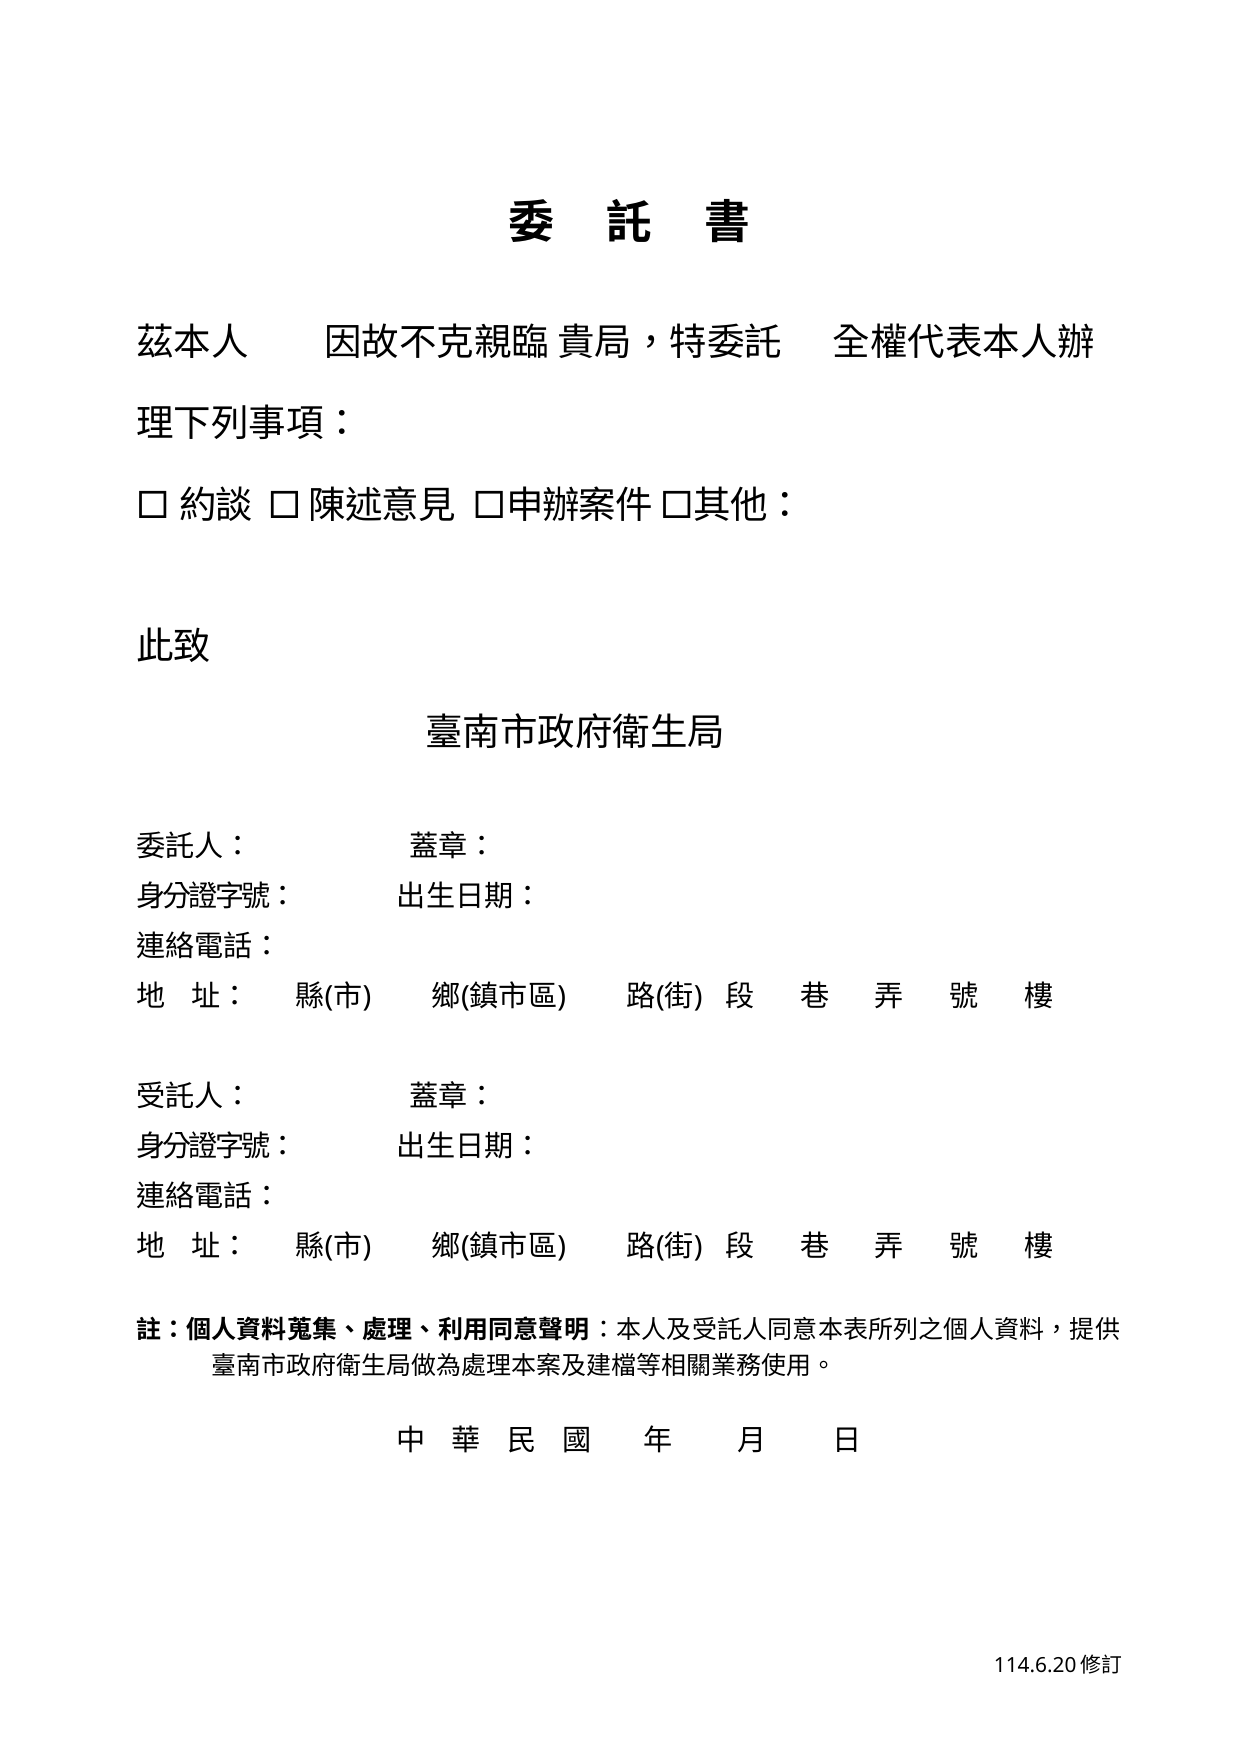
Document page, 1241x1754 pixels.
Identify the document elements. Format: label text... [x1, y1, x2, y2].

text 身分證字號： 出生日期： [136, 866, 1122, 916]
text 註：個人資料蒐集、處理、利用同意聲明：本人及受託人同意本表所列之個人資料，提供臺南市政府衛生局做為處理本案及建檔等相關業務使用。 [136, 1309, 1122, 1382]
text 連絡電話： [136, 1166, 1122, 1216]
text 委 託 書 [136, 175, 1122, 262]
text 身分證字號： 出生日期： [136, 1116, 1122, 1166]
text 受託人： 蓋章： [136, 1066, 1122, 1116]
text 地 址： 縣(市) 鄉(鎮市區) 路(街) 段 巷 弄 號 樓 [136, 966, 1122, 1016]
text  約談  陳述意見 申辦案件 其他： [136, 475, 1122, 529]
text 茲本人 因故不克親臨 貴局，特委託 全權代表本人辦理下列事項： [136, 312, 1122, 448]
text 此致 [136, 599, 1122, 686]
text 委託人： 蓋章： [136, 816, 1122, 866]
text 連絡電話： [136, 916, 1122, 966]
text 中 華 民 國 年 月 日 [136, 1416, 1122, 1459]
text 臺南市政府衛生局 [136, 686, 1122, 773]
text 地 址： 縣(市) 鄉(鎮市區) 路(街) 段 巷 弄 號 樓 [136, 1216, 1122, 1266]
